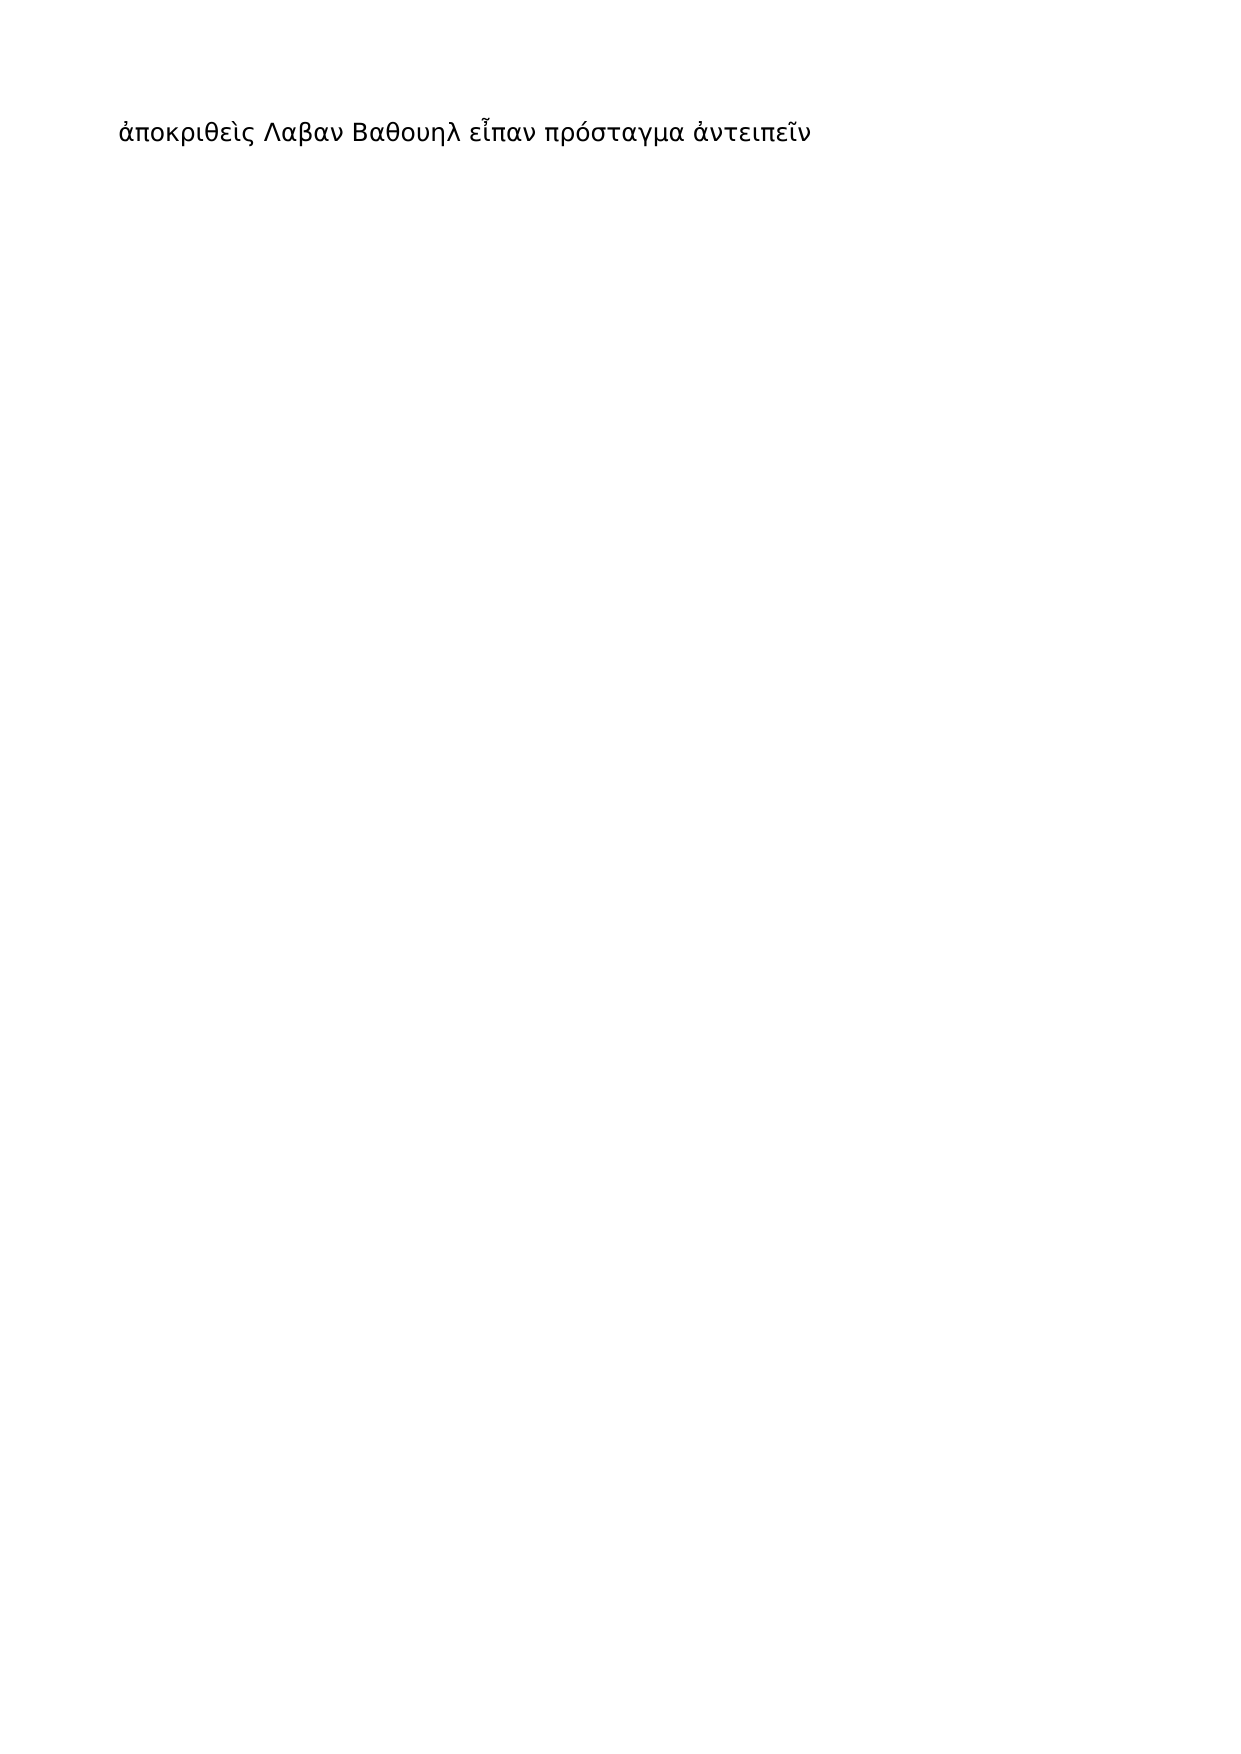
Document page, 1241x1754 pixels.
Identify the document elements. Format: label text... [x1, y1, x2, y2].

text ἀποκριθεὶς Λαβαν Βαθουηλ εἶπαν πρόσταγμα ἀντειπεῖν [118, 118, 1122, 147]
